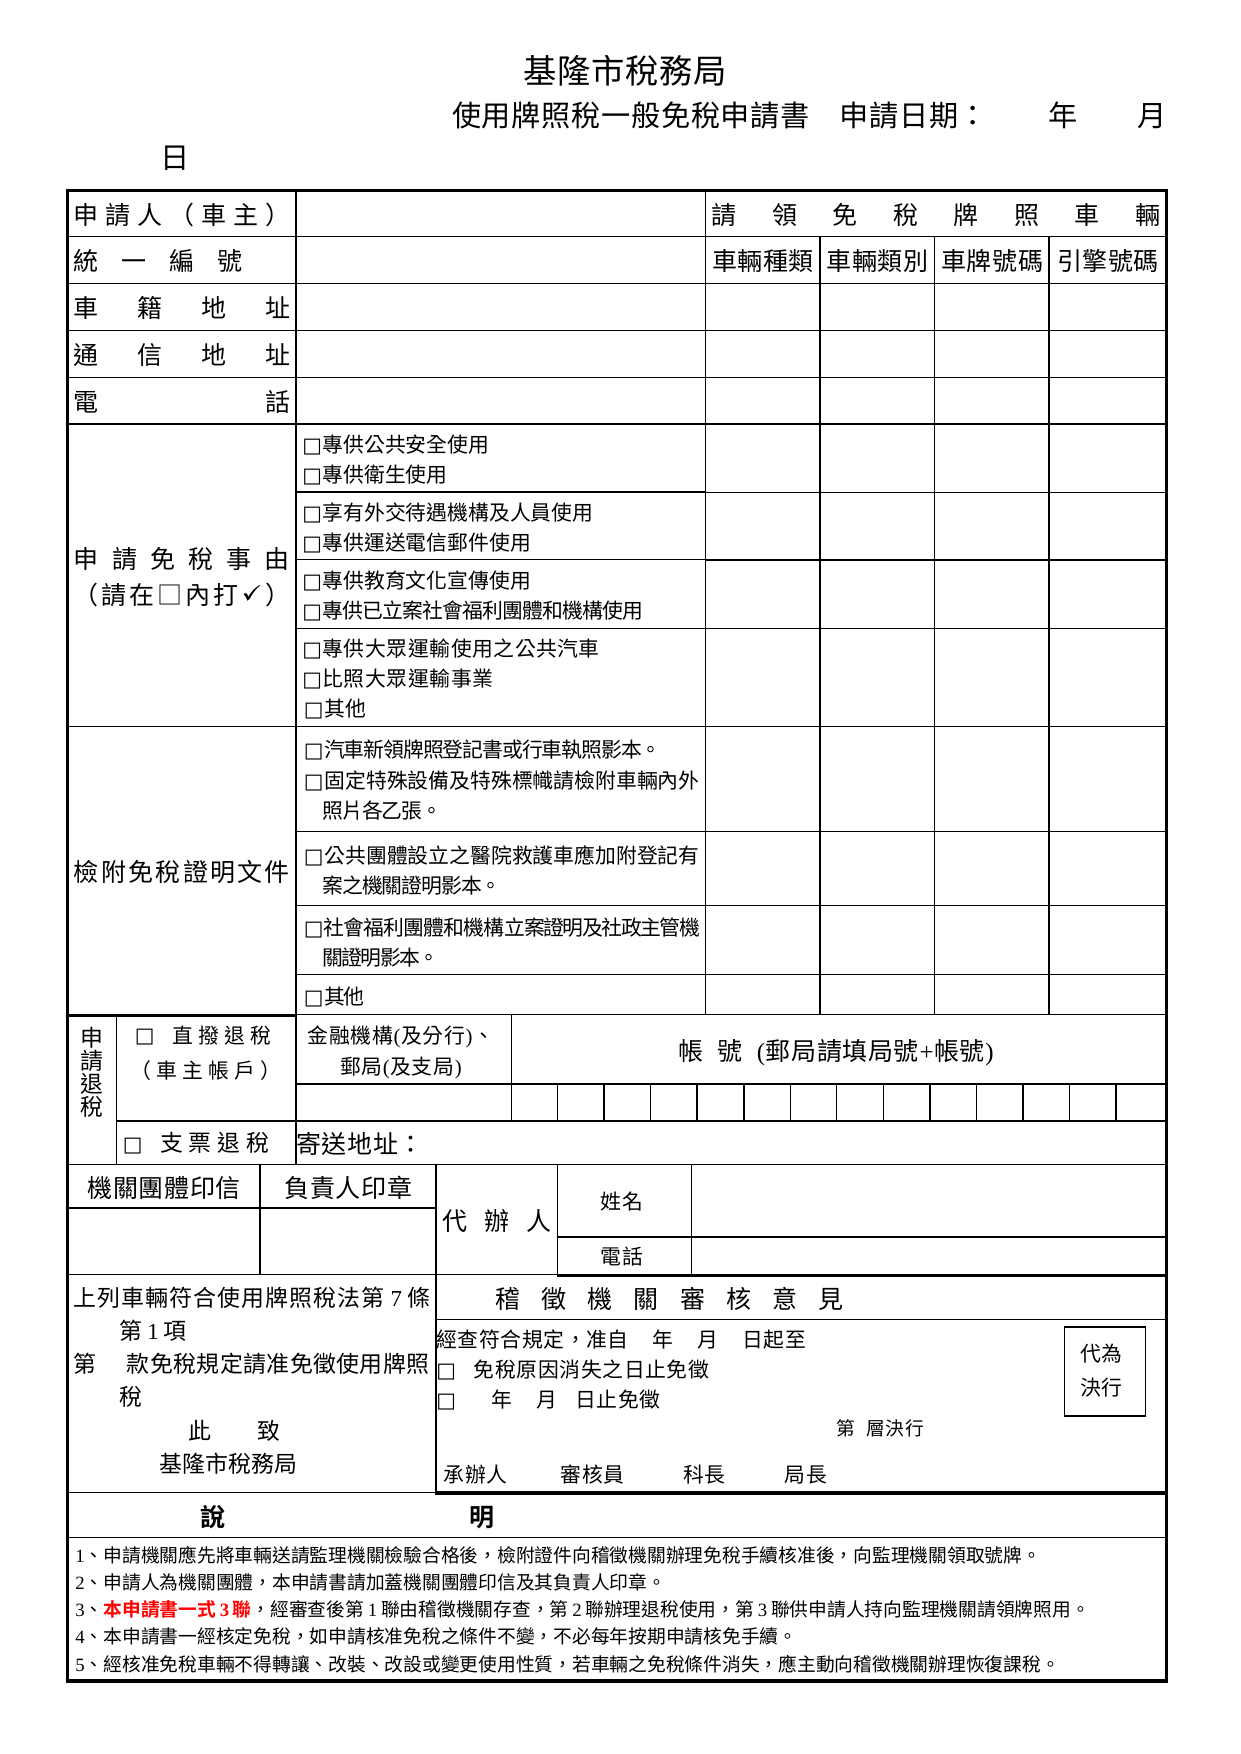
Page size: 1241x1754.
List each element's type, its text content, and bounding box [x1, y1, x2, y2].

table_cell [1050, 975, 1165, 1014]
table_cell [1050, 561, 1165, 627]
table_cell [261, 1209, 435, 1273]
table_cell 車籍地址 [69, 284, 295, 329]
table_cell [1050, 629, 1165, 726]
table_cell [821, 906, 934, 974]
table_cell [935, 331, 1048, 376]
table_cell [706, 832, 819, 905]
table_cell 稽 徵 機 關 審 核 意 見 [437, 1275, 1165, 1319]
table_cell 代辦人 [437, 1165, 557, 1273]
table_cell [821, 284, 934, 329]
table_cell 通信地址 [69, 331, 295, 376]
table_cell [706, 284, 819, 329]
table_cell 申請退稅 [69, 1017, 116, 1163]
table_cell [821, 629, 934, 726]
table_cell [706, 378, 819, 423]
table_cell [1024, 1085, 1069, 1120]
table_cell [698, 1085, 743, 1120]
table_cell 金融機構(及分行)、 郵局(及支局) [297, 1015, 511, 1083]
text 使用牌照稅一般免稅申請書 申請日期： 年 月 日 [160, 93, 1169, 176]
table_cell 車牌號碼 [935, 237, 1048, 283]
table_cell [931, 1085, 976, 1120]
table_cell 電話 [69, 378, 295, 423]
table_header [297, 192, 705, 236]
table_cell [884, 1085, 929, 1120]
table_cell [297, 284, 705, 329]
table_cell [935, 906, 1048, 974]
table_cell [69, 1209, 259, 1273]
table_cell [821, 425, 934, 491]
table_cell □公共團體設立之醫院救護車應加附登記有案之機關證明影本。 [297, 832, 705, 905]
table_cell 申請免稅事由 （請在□內打） [69, 425, 295, 726]
table_cell [706, 727, 819, 831]
table_cell [297, 237, 705, 283]
table_cell [297, 378, 705, 423]
table_cell [821, 832, 934, 905]
table_cell 機關團體印信 [69, 1165, 259, 1207]
table_cell □專供教育文化宣傳使用 □專供已立案社會福利團體和機構使用 [297, 560, 705, 627]
text 基隆市稅務局 [71, 47, 1169, 93]
table_cell □社會福利團體和機構立案證明及社政主管機關證明影本。 [297, 906, 705, 974]
table_cell [1050, 425, 1165, 491]
table_cell [1050, 493, 1165, 559]
table_cell [1050, 284, 1165, 329]
table_cell 車輛類別 [821, 237, 934, 283]
table_cell 經查符合規定，准自 年 月 日起至 免稅原因消失之日止免徵 年 月 日止免徵 第 層決行 承辦人 審核員 科長 局長 [437, 1320, 1165, 1491]
table_cell [1117, 1085, 1165, 1120]
table_cell 統一編號 [69, 237, 295, 283]
table_cell □享有外交待遇機構及人員使用 □專供運送電信郵件使用 [297, 493, 705, 559]
table_cell [1050, 727, 1165, 831]
table_cell [935, 425, 1048, 491]
table_cell [821, 727, 934, 831]
table_cell [935, 629, 1048, 726]
table_cell [297, 331, 705, 376]
table_cell [745, 1085, 790, 1120]
table_cell 上列車輛符合使用牌照稅法第7條第1項 第 款免稅規定請准免徵使用牌照稅 此 致 基隆市稅務局 [69, 1275, 435, 1491]
table_cell [512, 1085, 557, 1120]
table_cell [935, 493, 1048, 559]
table_cell [692, 1238, 1165, 1273]
table_cell [977, 1085, 1022, 1120]
table_cell [837, 1085, 883, 1120]
table_cell 姓名 [558, 1165, 691, 1236]
table_cell 車輛種類 [706, 237, 819, 283]
table_cell [821, 378, 934, 423]
table_header 申請人（車主） [69, 192, 295, 236]
table_cell 電話 [558, 1238, 691, 1273]
table_cell [706, 975, 819, 1014]
table_cell [935, 378, 1048, 423]
table_cell 帳 號 (郵局請填局號+帳號) [512, 1015, 1165, 1083]
table_cell [791, 1085, 836, 1120]
table_cell [1050, 378, 1165, 423]
table_cell 1、申請機關應先將車輛送請監理機關檢驗合格後，檢附證件向稽徵機關辦理免稅手續核准後，向監理機關領取號牌。 2、申請人為機關團體，本申請書請加蓋機關團體印信及其負責人印章。 3、本申請書一式3聯，經審查後第1聯由稽徵機關存查，第2聯辦理退稅使用，第3聯供申請人持向監理機關請領牌照用。 4、本申請書一經核定免稅，如申請核准免稅之條件不變，不必每年按期申請核免手續。 5、經核准免稅車輛不得轉讓、改裝、改設或變更使用性質，若車輛之免稅條件消失，應主動向稽徵機關辦理恢復課稅。 [69, 1538, 1165, 1679]
table_cell [706, 493, 819, 559]
table_cell [1050, 331, 1165, 376]
table_cell [1070, 1085, 1115, 1120]
table_cell [1050, 906, 1165, 974]
table_cell [605, 1085, 650, 1120]
table_cell [935, 561, 1048, 627]
table_cell □專供大眾運輸使用之公共汽車 □比照大眾運輸事業 □其他 [297, 629, 705, 726]
table_cell [935, 284, 1048, 329]
table_cell [935, 727, 1048, 831]
table_header 請領免稅牌照車輛 [706, 192, 1165, 236]
table_cell [821, 493, 934, 559]
table_cell □其他 [297, 975, 705, 1014]
table_cell [706, 331, 819, 376]
table_cell [692, 1165, 1165, 1236]
table_cell [821, 331, 934, 376]
table_cell [706, 906, 819, 974]
table_cell [706, 561, 819, 627]
table_cell [706, 425, 819, 491]
table_cell [935, 832, 1048, 905]
table_cell 寄送地址： [297, 1122, 1165, 1163]
table_cell [1050, 832, 1165, 905]
table_cell [297, 1085, 511, 1120]
table_cell [821, 561, 934, 627]
table_cell [821, 975, 934, 1014]
table_cell □專供公共安全使用 □專供衛生使用 [297, 425, 705, 491]
table_cell [558, 1085, 603, 1120]
table_cell 支 票 退 稅 [117, 1122, 295, 1163]
table_cell [935, 975, 1048, 1014]
table_cell □汽車新領牌照登記書或行車執照影本。 □固定特殊設備及特殊標幟請檢附車輛內外照片各乙張。 [297, 727, 705, 831]
table_cell 引擎號碼 [1050, 237, 1165, 283]
table_cell 負責人印章 [261, 1165, 435, 1207]
table_cell 說 明 [69, 1493, 1165, 1537]
table_cell [706, 629, 819, 726]
table_cell [651, 1085, 696, 1120]
table_cell 檢附免稅證明文件 [69, 727, 295, 1014]
table_cell 直 撥 退 稅 （ 車 主 帳 戶 ） [117, 1017, 295, 1120]
